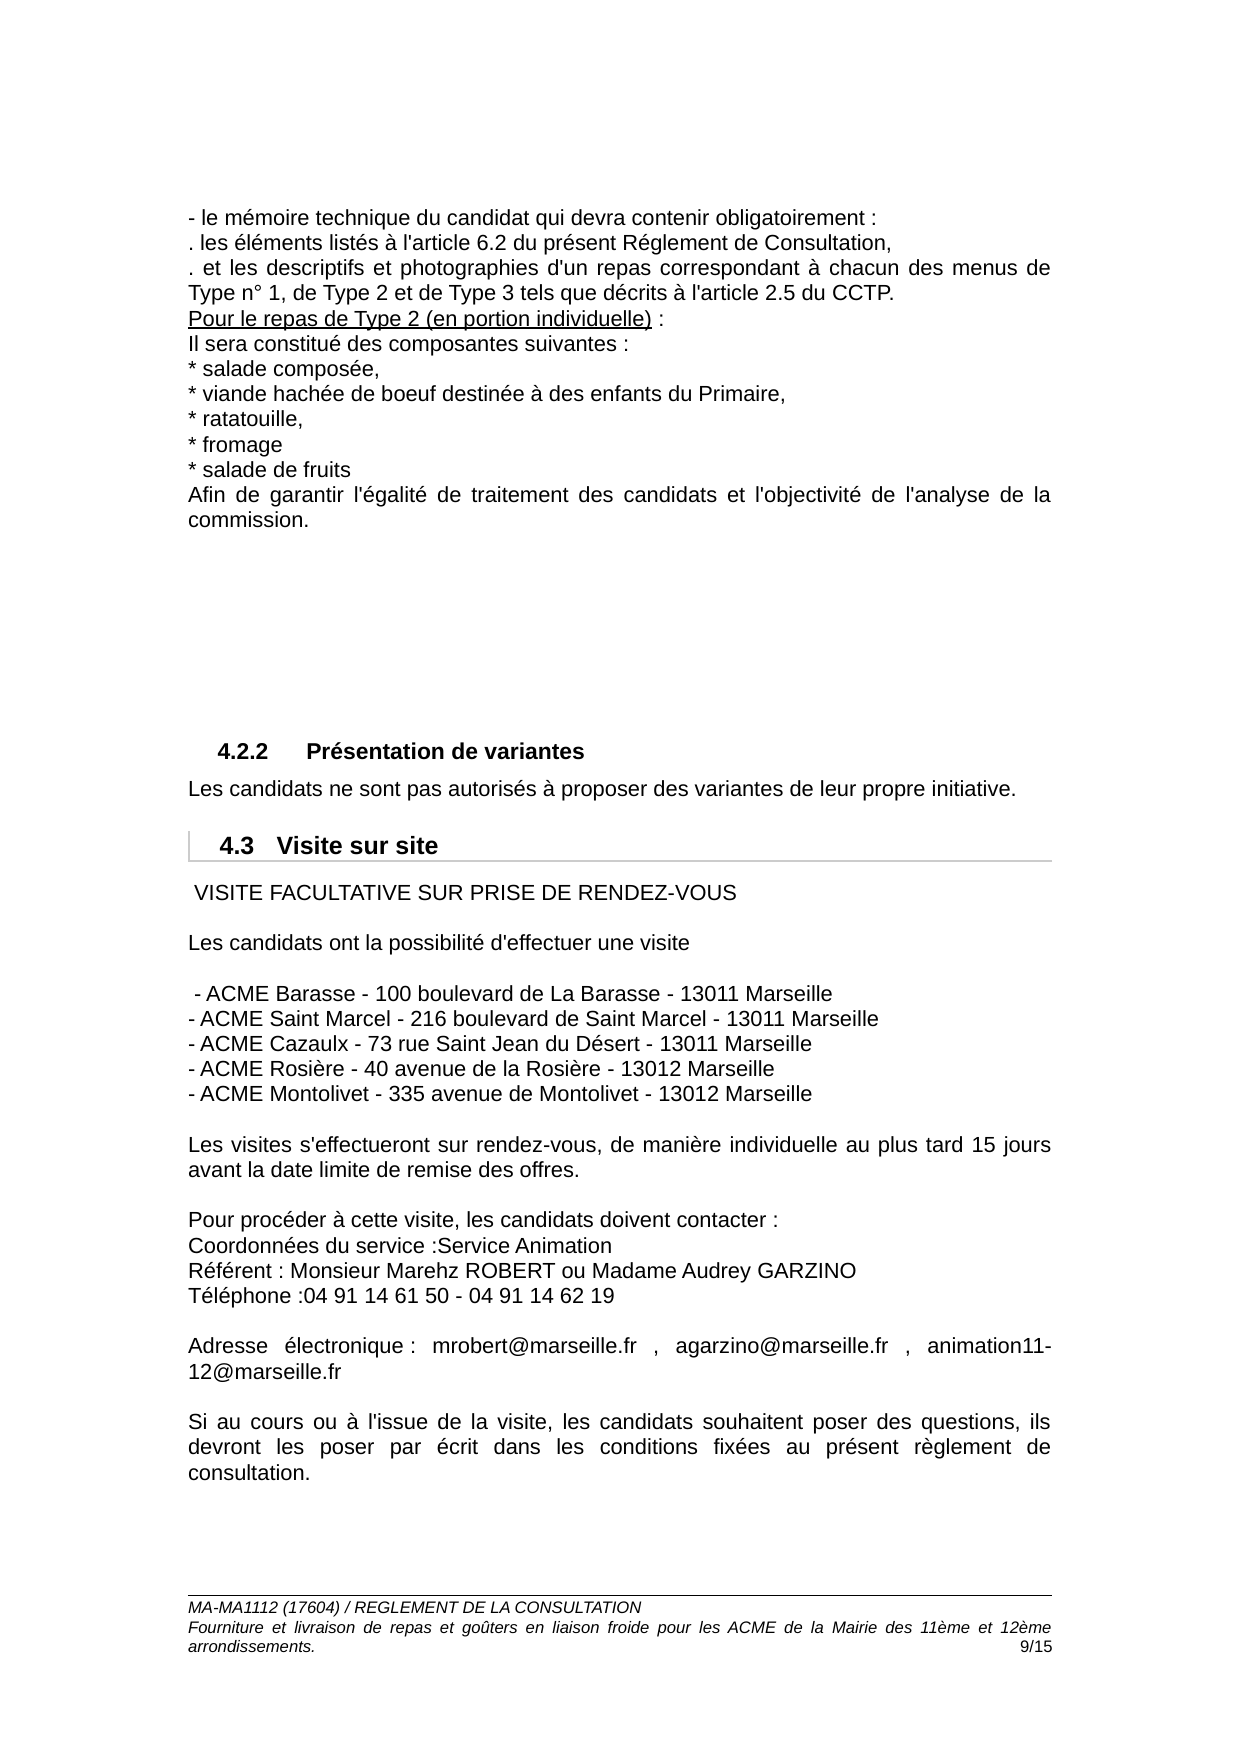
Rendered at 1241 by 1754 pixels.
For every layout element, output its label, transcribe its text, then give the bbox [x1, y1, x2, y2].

text Pour procéder à cette visite, les candidats doivent contacter : [188, 1207, 1052, 1232]
text Référent : Monsieur Marehz ROBERT ou Madame Audrey GARZINO [188, 1258, 1052, 1283]
text - ACME Rosière - 40 avenue de la Rosière - 13012 Marseille [188, 1056, 1052, 1081]
text * salade composée, [188, 356, 1052, 381]
text . et les descriptifs et photographies d'un repas correspondant à chacun des menus de Type n° 1, de Type 2 et de Type 3 tels que décrits à l'article 2.5 du CCTP. [188, 255, 1052, 305]
text Téléphone :04 91 14 61 50 - 04 91 14 62 19 [188, 1283, 1052, 1308]
text Il sera constitué des composantes suivantes : [188, 331, 1052, 356]
text Adresse électronique : mrobert@marseille.fr , agarzino@marseille.fr , animation11-12@marseille.fr [188, 1333, 1052, 1384]
text Si au cours ou à l'issue de la visite, les candidats souhaitent poser des questions, ils devront les poser par écrit dans les conditions fixées au présent règlement de consultation. [188, 1409, 1052, 1484]
text * salade de fruits [188, 457, 1052, 482]
text Les candidats ont la possibilité d'effectuer une visite [188, 930, 1052, 955]
text Pour le repas de Type 2 (en portion individuelle) : [188, 305, 1052, 331]
text Afin de garantir l'égalité de traitement des candidats et l'objectivité de l'analyse de la commission. [188, 482, 1052, 532]
text . les éléments listés à l'article 6.2 du présent Réglement de Consultation, [188, 230, 1052, 255]
text - ACME Montolivet - 335 avenue de Montolivet - 13012 Marseille [188, 1081, 1052, 1106]
text * fromage [188, 431, 1052, 457]
text - ACME Saint Marcel - 216 boulevard de Saint Marcel - 13011 Marseille [188, 1006, 1052, 1031]
text Les visites s'effectueront sur rendez-vous, de manière individuelle au plus tard 15 jours avant la date limite de remise des offres. [188, 1132, 1052, 1182]
text - ACME Cazaulx - 73 rue Saint Jean du Désert - 13011 Marseille [188, 1031, 1052, 1056]
text VISITE FACULTATIVE SUR PRISE DE RENDEZ-VOUS [188, 879, 1052, 905]
text - le mémoire technique du candidat qui devra contenir obligatoirement : [188, 204, 1052, 230]
text Les candidats ne sont pas autorisés à proposer des variantes de leur propre initiative. [188, 776, 1052, 802]
text Coordonnées du service :Service Animation [188, 1232, 1052, 1258]
text * viande hachée de boeuf destinée à des enfants du Primaire, [188, 381, 1052, 406]
subtitle Visite sur site [190, 831, 1052, 860]
text * ratatouille, [188, 406, 1052, 431]
text - ACME Barasse - 100 boulevard de La Barasse - 13011 Marseille [188, 980, 1052, 1006]
subtitle Présentation de variantes [188, 738, 1052, 764]
